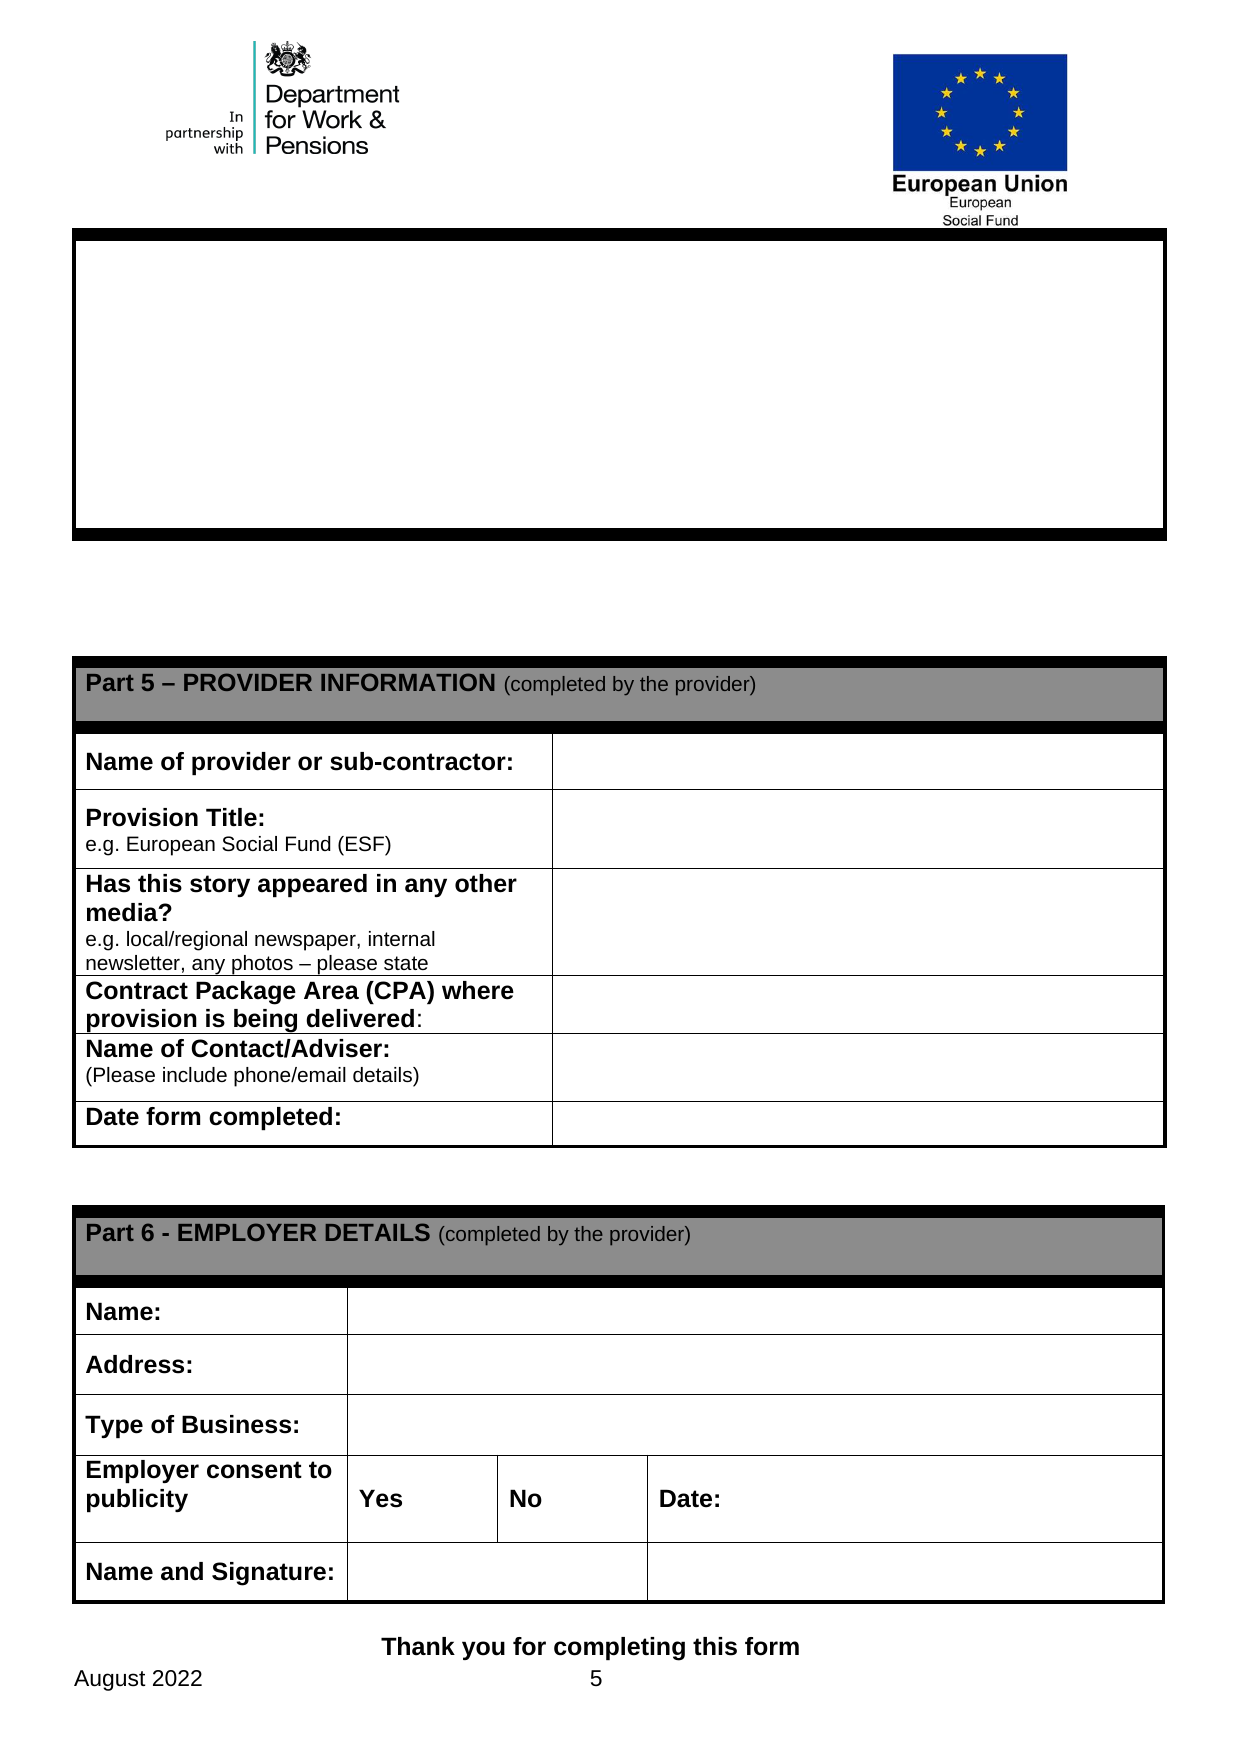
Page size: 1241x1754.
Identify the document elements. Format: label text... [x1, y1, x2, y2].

table_cell Address: [76, 1335, 347, 1394]
table_cell [553, 869, 1163, 975]
table_cell [553, 1102, 1163, 1144]
table_cell Type of Business: [76, 1395, 347, 1454]
table_cell Name of provider or sub-contractor: [76, 734, 552, 789]
table_cell Employer consent to publicity [76, 1456, 347, 1542]
table_cell Has this story appeared in any other media? e.g. local/regional newspaper, internal newsletter, any photos – please state [76, 869, 552, 975]
table_cell Contract Package Area (CPA) where provision is being delivered: [76, 976, 552, 1033]
table_cell [348, 1288, 1162, 1334]
table_cell Name and Signature: [76, 1543, 347, 1600]
table_cell [553, 976, 1163, 1033]
table_cell Yes [348, 1456, 497, 1542]
table_cell [553, 734, 1163, 789]
table_cell Date: [648, 1456, 1162, 1542]
table_cell Name of Contact/Adviser: (Please include phone/email details) [76, 1034, 552, 1101]
text Thank you for completing this form [74, 1632, 1107, 1661]
table_cell [76, 241, 1163, 528]
table_cell No [498, 1456, 647, 1542]
table_header Part 6 - EMPLOYER DETAILS (completed by the provider) [76, 1218, 1162, 1275]
table_header Part 5 – PROVIDER INFORMATION (completed by the provider) [76, 668, 1163, 721]
table_cell Name: [76, 1288, 347, 1334]
table_cell [553, 790, 1163, 868]
table_cell [348, 1335, 1162, 1394]
table_cell [648, 1543, 1162, 1600]
table_cell [553, 1034, 1163, 1101]
table_cell [348, 1395, 1162, 1454]
table_cell Provision Title: e.g. European Social Fund (ESF) [76, 790, 552, 868]
table_cell [348, 1543, 647, 1600]
table_cell Date form completed: [76, 1102, 552, 1144]
